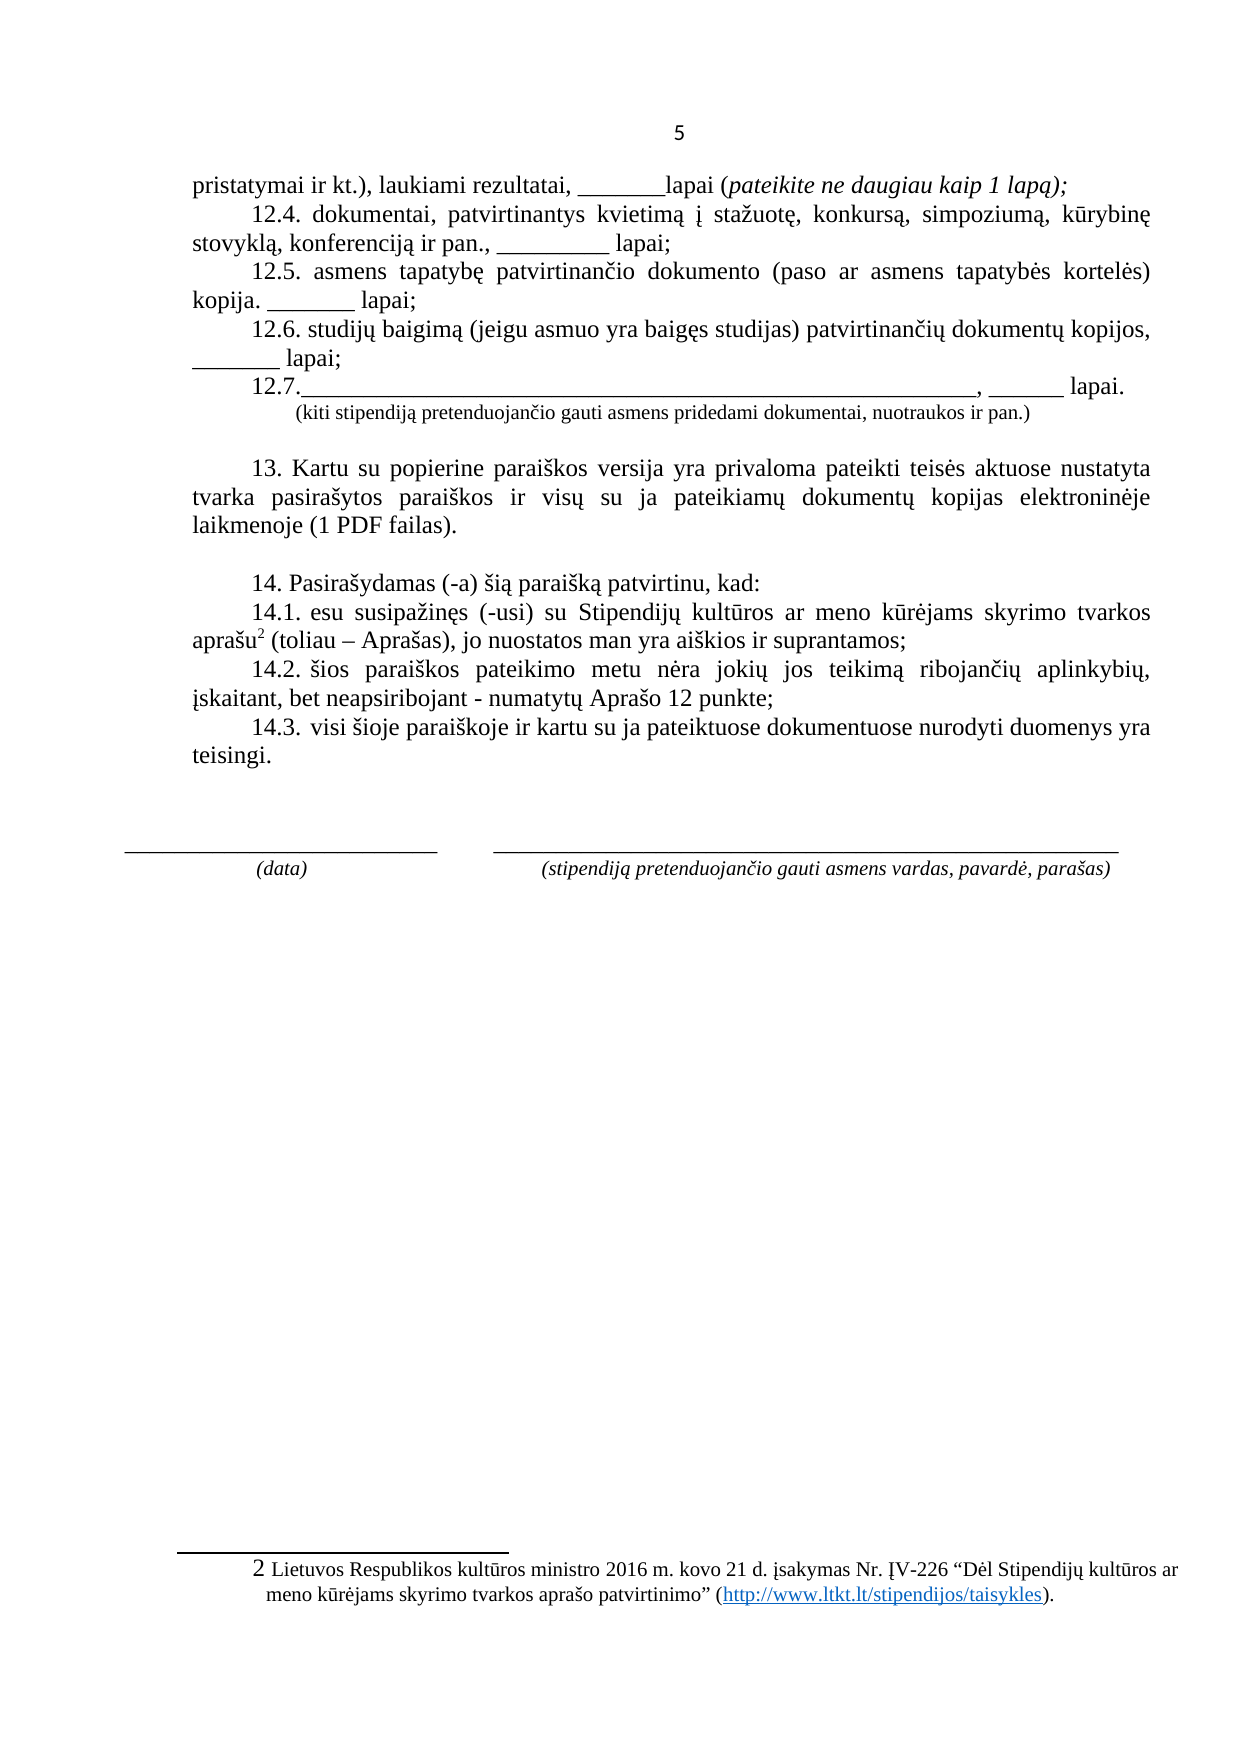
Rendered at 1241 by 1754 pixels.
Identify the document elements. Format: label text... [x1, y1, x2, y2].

text 12.6. studijų baigimą (jeigu asmuo yra baigęs studijas) patvirtinančių dokumentų kopijos, _______ lapai; [192, 314, 1152, 371]
text 12.5. asmens tapatybę patvirtinančio dokumento (paso ar asmens tapatybės kortelės) kopija. _______ lapai; [192, 256, 1152, 314]
text 12.7.______________________________________________________, ______ lapai. [192, 371, 1152, 400]
text pristatymai ir kt.), laukiami rezultatai, _______lapai (pateikite ne daugiau kaip 1 lapą); [192, 170, 1152, 199]
text 14. Pasirašydamas (-a) šią paraišką patvirtinu, kad: [192, 568, 1152, 597]
text 14.2. šios paraiškos pateikimo metu nėra jokių jos teikimą ribojančių aplinkybių, įskaitant, bet neapsiribojant - numatytų Aprašo 12 punkte; [192, 654, 1152, 712]
text 14.1. esu susipažinęs (-usi) su Stipendijų kultūros ar meno kūrėjams skyrimo tvarkos aprašu (toliau – Aprašas), jo nuostatos man yra aiškios ir suprantamos; [192, 597, 1152, 654]
text _________________________ __________________________________________________ [118, 827, 1152, 855]
text 12.4. dokumentai, patvirtinantys kvietimą į stažuotę, konkursą, simpoziumą, kūrybinę stovyklą, konferenciją ir pan., _________ lapai; [192, 199, 1152, 256]
text (kiti stipendiją pretenduojančio gauti asmens pridedami dokumentai, nuotraukos ir pan.) [192, 400, 1152, 424]
text (data) (stipendiją pretenduojančio gauti asmens vardas, pavardė, parašas) [118, 855, 1152, 879]
text 14.3. visi šioje paraiškoje ir kartu su ja pateiktuose dokumentuose nurodyti duomenys yra teisingi. [192, 712, 1152, 769]
text Lietuvos Respublikos kultūros ministro 2016 m. kovo 21 d. įsakymas Nr. ĮV-226 “Dėl Stipendijų kultūros ar meno kūrėjams skyrimo tvarkos aprašo patvirtinimo” (http://www.ltkt.lt/stipendijos/taisykles). [252, 1553, 1181, 1606]
text 13. Kartu su popierine paraiškos versija yra privaloma pateikti teisės aktuose nustatyta tvarka pasirašytos paraiškos ir visų su ja pateikiamų dokumentų kopijas elektroninėje laikmenoje (1 PDF failas). [192, 453, 1152, 539]
